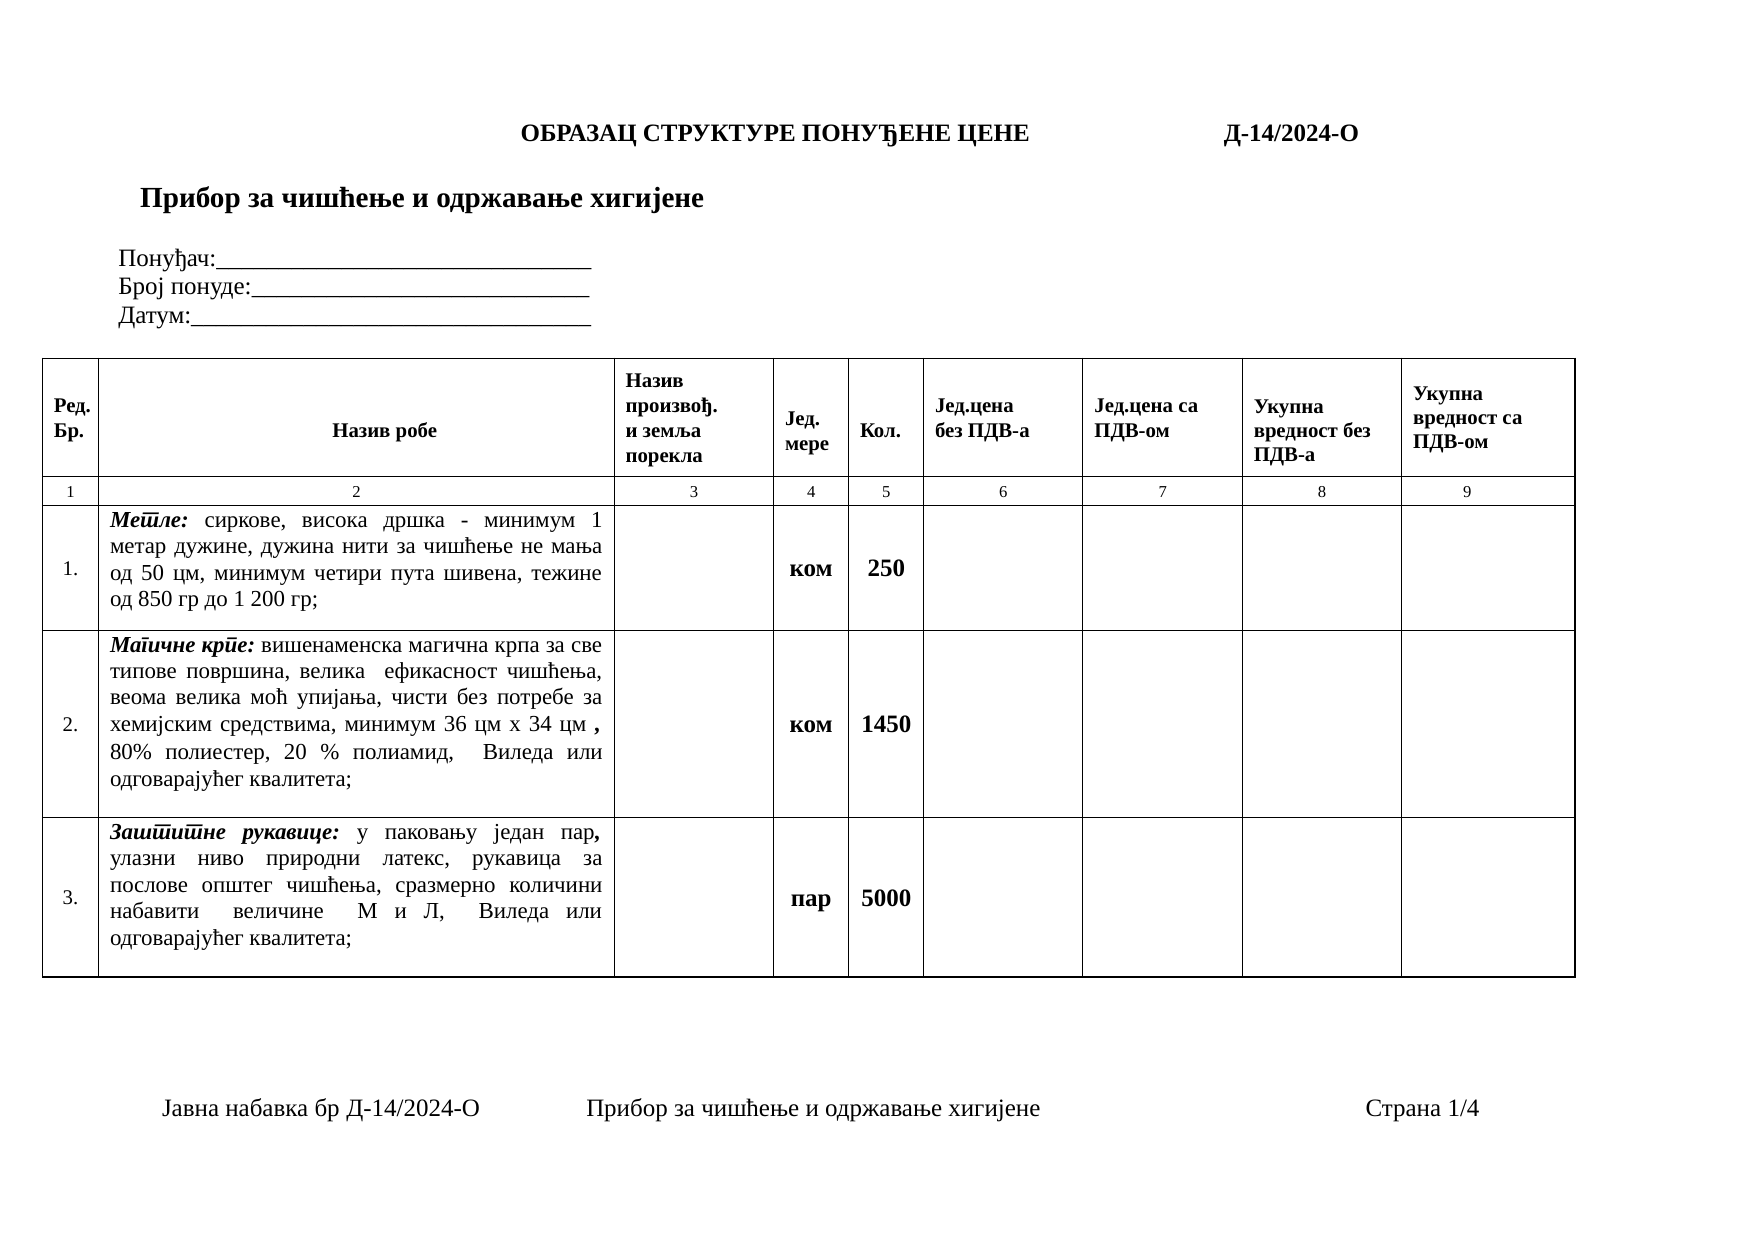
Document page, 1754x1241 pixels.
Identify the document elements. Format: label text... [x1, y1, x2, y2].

table_header Укупна вредност без ПДВ-а [1243, 359, 1401, 476]
table_header Јед.цена без ПДВ-а [924, 359, 1082, 476]
table_cell [1402, 818, 1574, 976]
table_cell 6 [924, 477, 1082, 505]
table_header Укупна вредност са ПДВ-ом [1402, 359, 1574, 476]
table_cell 8 [1243, 477, 1401, 505]
table_cell 3 [615, 477, 773, 505]
table_cell [1083, 506, 1242, 629]
table_cell [924, 631, 1082, 817]
table_cell Метле: сиркове, висока дршка - минимум 1 метар дужине, дужина нити за чишћење не мања од 50 цм, минимум четири пута шивена, тежине од 850 гр до 1 200 гр; [99, 506, 614, 629]
table_cell 1. [43, 506, 98, 629]
text Датум:________________________________ [118, 300, 1692, 329]
table_cell ком [774, 631, 848, 817]
table_cell [1083, 631, 1242, 817]
text ОБРАЗАЦ СТРУКТУРЕ ПОНУЂЕНЕ ЦЕНЕ Д-14/2024-О [118, 118, 1636, 147]
table_header Ред. Бр. [43, 359, 98, 476]
table_cell 1450 [849, 631, 923, 817]
table_cell ком [774, 506, 848, 629]
table_cell [1402, 506, 1574, 629]
table_cell [1243, 506, 1401, 629]
table_cell [615, 818, 773, 976]
table_cell [1083, 818, 1242, 976]
table_header Назив робе [99, 359, 614, 476]
table_cell 2. [43, 631, 98, 817]
table_cell 9 [1402, 477, 1574, 505]
table_cell 7 [1083, 477, 1242, 505]
table_header Кол. [849, 359, 923, 476]
table_cell 2 [99, 477, 614, 505]
table_cell 3. [43, 818, 98, 976]
table_cell [1243, 818, 1401, 976]
table_cell 5000 [849, 818, 923, 976]
table_cell [924, 506, 1082, 629]
table_cell 1 [43, 477, 98, 505]
text Прибор за чишћење и одржавање хигијене [118, 180, 1636, 214]
text Понуђач:______________________________ [118, 243, 1692, 271]
table_cell [615, 631, 773, 817]
table_cell Заштитне рукавице: у паковању један пар, улазни ниво природни латекс, рукавица за послове општег чишћења, сразмерно количини набавити величине М и Л, Виледa или одговарајућег квалитета; [99, 818, 614, 976]
table_cell 250 [849, 506, 923, 629]
table_header Назив произвођ. и земља порекла [615, 359, 773, 476]
table_cell 5 [849, 477, 923, 505]
table_cell [924, 818, 1082, 976]
table_cell Магичне крпе: вишенаменска магична крпа за све типове површина, велика ефикасност чишћења, веома велика моћ упијања, чисти без потребе за хемијским средствима, минимум 36 цм x 34 цм , 80% полиестер, 20 % полиамид, Виледa или одговарајућег квалитета; [99, 631, 614, 817]
table_header Јед. мере [774, 359, 848, 476]
text Број понуде:___________________________ [118, 271, 1692, 300]
table_cell [1402, 631, 1574, 817]
table_cell [1243, 631, 1401, 817]
table_cell пар [774, 818, 848, 976]
table_cell [615, 506, 773, 629]
table_cell 4 [774, 477, 848, 505]
table_header Јед.цена са ПДВ-ом [1083, 359, 1242, 476]
